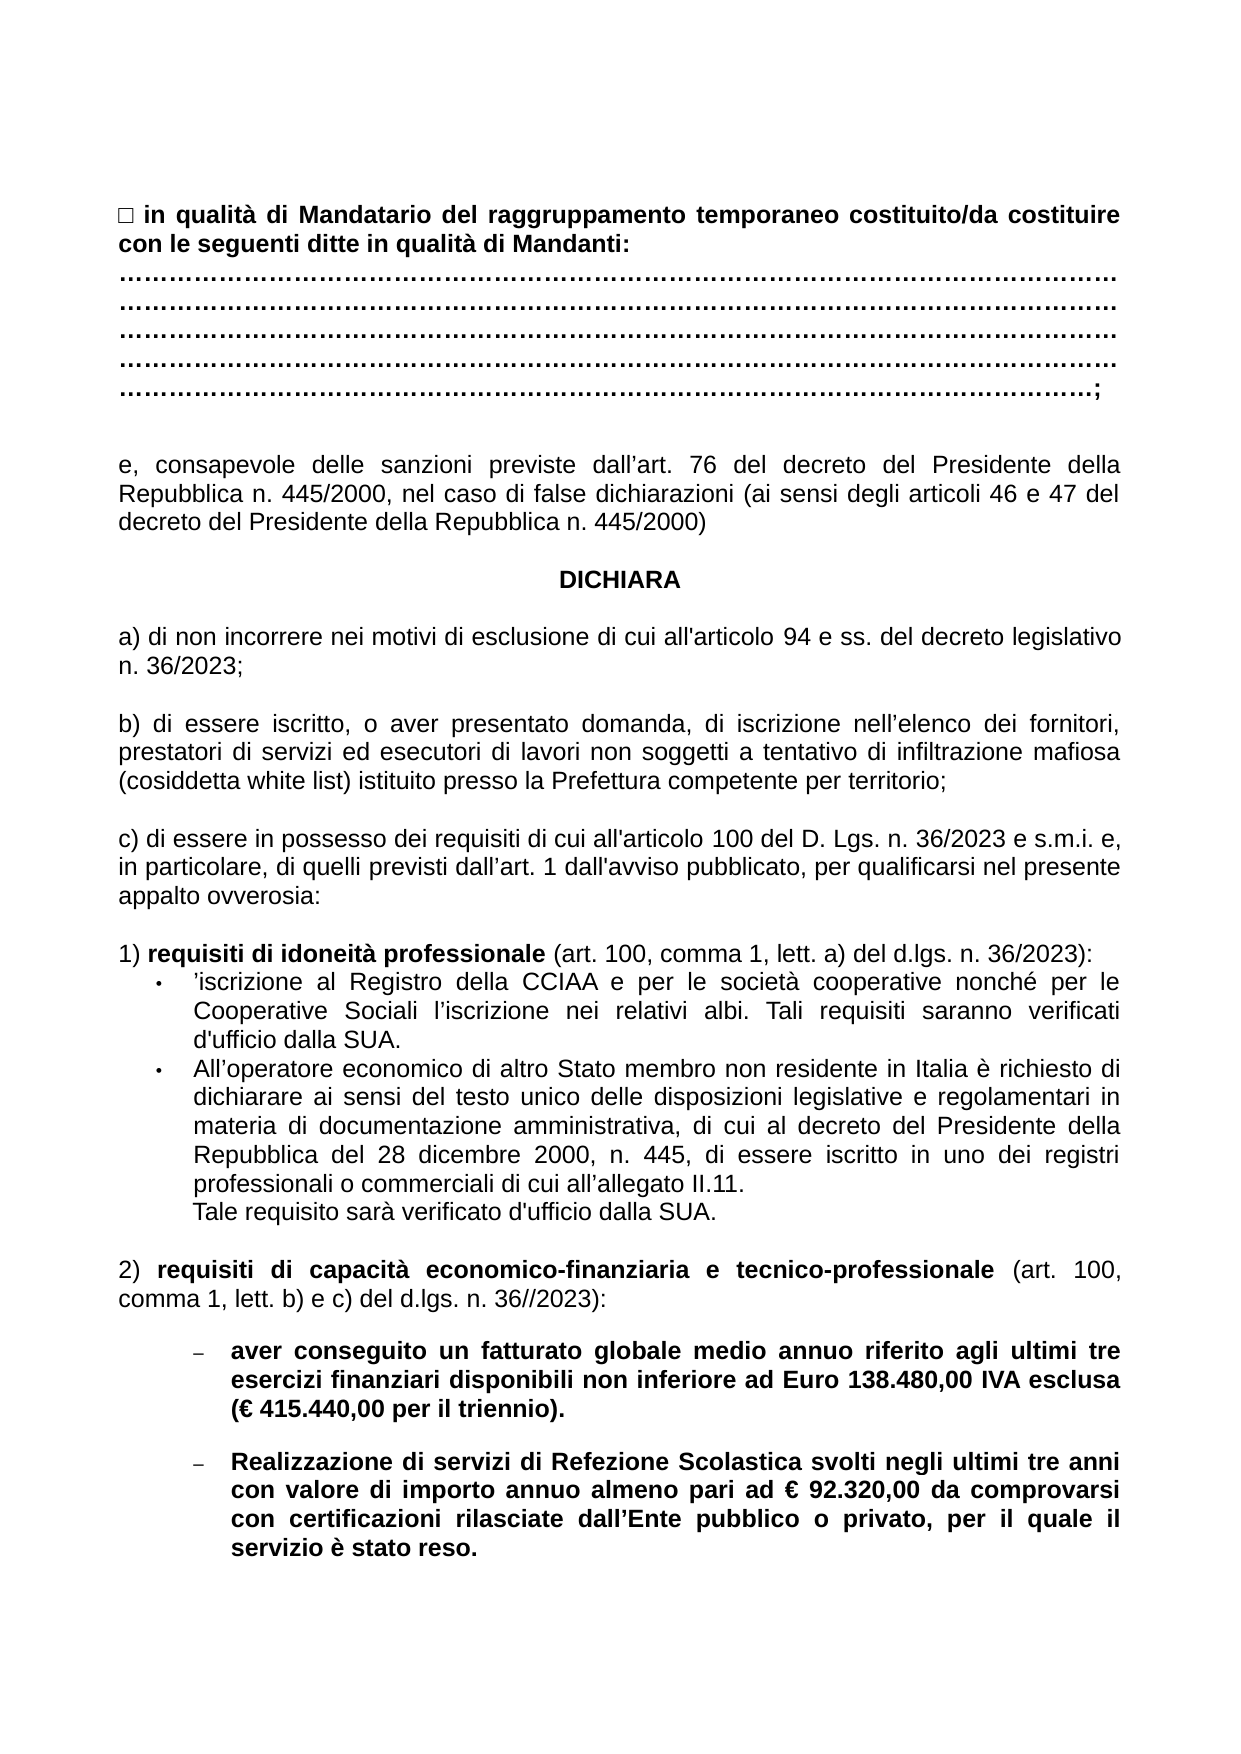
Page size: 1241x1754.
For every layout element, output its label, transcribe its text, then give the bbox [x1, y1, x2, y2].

text 2) requisiti di capacità economico-finanziaria e tecnico-professionale (art. 100, comma 1, lett. b) e c) del d.lgs. n. 36//2023): [118, 1255, 1122, 1312]
text DICHIARA [118, 565, 1122, 593]
text 1) requisiti di idoneità professionale (art. 100, comma 1, lett. a) del d.lgs. n. 36/2023): [118, 938, 1122, 967]
text Tale requisito sarà verificato d'ufficio dalla SUA. [118, 1197, 1122, 1226]
text e, consapevole delle sanzioni previste dall’art. 76 del decreto del Presidente della Repubblica n. 445/2000, nel caso di false dichiarazioni (ai sensi degli articoli 46 e 47 del decreto del Presidente della Repubblica n. 445/2000) [118, 450, 1122, 536]
text b) di essere iscritto, o aver presentato domanda, di iscrizione nell’elenco dei fornitori, prestatori di servizi ed esecutori di lavori non soggetti a tentativo di infiltrazione mafiosa (cosiddetta white list) istituito presso la Prefettura competente per territorio; [118, 708, 1122, 795]
list ’iscrizione al Registro della CCIAA e per le società cooperative nonché per le Cooperative Sociali l’iscrizione nei relativi albi. Tali requisiti saranno verificati d'ufficio dalla SUA. [156, 967, 1122, 1053]
list All’operatore economico di altro Stato membro non residente in Italia è richiesto di dichiarare ai sensi del testo unico delle disposizioni legislative e regolamentari in materia di documentazione amministrativa, di cui al decreto del Presidente della Repubblica del 28 dicembre 2000, n. 445, di essere iscritto in uno dei registri professionali o commerciali di cui all’allegato II.11. [156, 1053, 1122, 1197]
text a) di non incorrere nei motivi di esclusione di cui all'articolo 94 e ss. del decreto legislativo n. 36/2023; [118, 622, 1122, 680]
list Realizzazione di servizi di Refezione Scolastica svolti negli ultimi tre anni con valore di importo annuo almeno pari ad € 92.320,00 da comprovarsi con certificazioni rilasciate dall’Ente pubblico o privato, per il quale il servizio è stato reso. [193, 1447, 1122, 1562]
text …………………………………………………………………………………………………………………………………………………………………………………………………………………………………………………………………………………………………………………………………………………………………………………………………………………………………………………………………………………………………………………………………………………; [118, 258, 1122, 402]
list aver conseguito un fatturato globale medio annuo riferito agli ultimi tre esercizi finanziari disponibili non inferiore ad Euro 138.480,00 IVA esclusa (€ 415.440,00 per il triennio). [193, 1336, 1122, 1423]
text c) di essere in possesso dei requisiti di cui all'articolo 100 del D. Lgs. n. 36/2023 e s.m.i. e, in particolare, di quelli previsti dall’art. 1 dall'avviso pubblicato, per qualificarsi nel presente appalto ovverosia: [118, 823, 1122, 910]
text □ in qualità di Mandatario del raggruppamento temporaneo costituito/da costituire con le seguenti ditte in qualità di Mandanti: [118, 200, 1122, 258]
